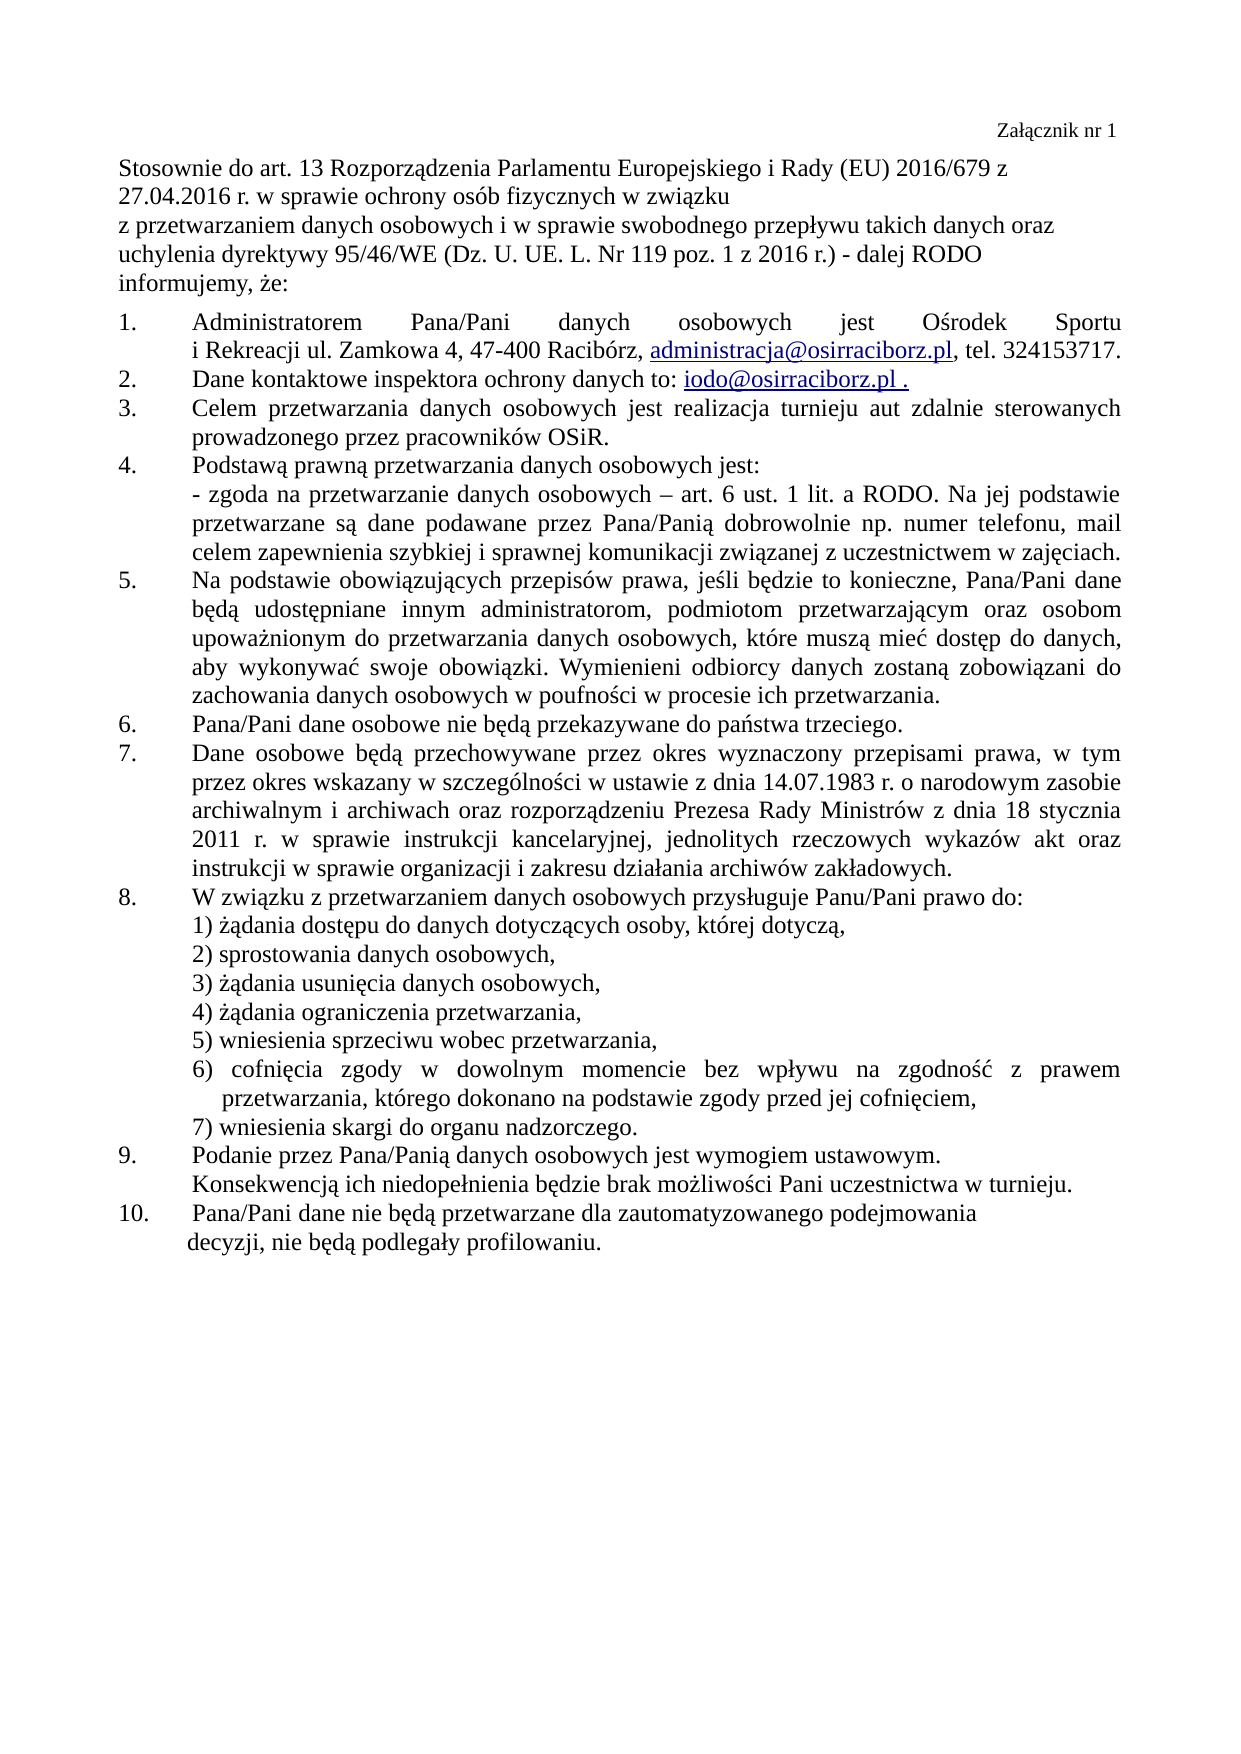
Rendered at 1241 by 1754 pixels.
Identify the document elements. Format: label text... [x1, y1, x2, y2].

text 3. Celem przetwarzania danych osobowych jest realizacja turnieju aut zdalnie sterowanych prowadzonego przez pracowników OSiR. [118, 393, 1122, 451]
text 2. Dane kontaktowe inspektora ochrony danych to: iodo@osirraciborz.pl . [118, 364, 1122, 393]
text 5. Na podstawie obowiązujących przepisów prawa, jeśli będzie to konieczne, Pana/Pani dane będą udostępniane innym administratorom, podmiotom przetwarzającym oraz osobom upoważnionym do przetwarzania danych osobowych, które muszą mieć dostęp do danych, aby wykonywać swoje obowiązki. Wymienieni odbiorcy danych zostaną zobowiązani do zachowania danych osobowych w poufności w procesie ich przetwarzania. [118, 566, 1122, 709]
text 7. Dane osobowe będą przechowywane przez okres wyznaczony przepisami prawa, w tym przez okres wskazany w szczególności w ustawie z dnia 14.07.1983 r. o narodowym zasobie archiwalnym i archiwach oraz rozporządzeniu Prezesa Rady Ministrów z dnia 18 stycznia 2011 r. w sprawie instrukcji kancelaryjnej, jednolitych rzeczowych wykazów akt oraz instrukcji w sprawie organizacji i zakresu działania archiwów zakładowych. [118, 738, 1122, 882]
text 2) sprostowania danych osobowych, [118, 939, 1122, 968]
text 1. Administratorem Pana/Pani danych osobowych jest Ośrodek Sportu i Rekreacji ul. Zamkowa 4, 47-400 Racibórz, administracja@osirraciborz.pl, tel. 324153717. [118, 307, 1122, 364]
text 10. Pana/Pani dane nie będą przetwarzane dla zautomatyzowanego podejmowania [118, 1198, 1122, 1227]
text decyzji, nie będą podlegały profilowaniu. [118, 1227, 1122, 1256]
text 5) wniesienia sprzeciwu wobec przetwarzania, [118, 1026, 1122, 1054]
text 3) żądania usunięcia danych osobowych, [118, 968, 1122, 997]
text Konsekwencją ich niedopełnienia będzie brak możliwości Pani uczestnictwa w turnieju. [118, 1169, 1122, 1198]
text 4. Podstawą prawną przetwarzania danych osobowych jest: [118, 451, 1122, 479]
text 9. Podanie przez Pana/Panią danych osobowych jest wymogiem ustawowym. [118, 1141, 1122, 1169]
text 8. W związku z przetwarzaniem danych osobowych przysługuje Panu/Pani prawo do: [118, 882, 1122, 911]
text 6) cofnięcia zgody w dowolnym momencie bez wpływu na zgodność z prawem przetwarzania, którego dokonano na podstawie zgody przed jej cofnięciem, [192, 1054, 1122, 1112]
text 7) wniesienia skargi do organu nadzorczego. [118, 1112, 1122, 1141]
text Stosownie do art. 13 Rozporządzenia Parlamentu Europejskiego i Rady (EU) 2016/679 z 27.04.2016 r. w sprawie ochrony osób fizycznych w związku z przetwarzaniem danych osobowych i w sprawie swobodnego przepływu takich danych oraz uchylenia dyrektywy 95/46/WE (Dz. U. UE. L. Nr 119 poz. 1 z 2016 r.) - dalej RODO informujemy, że: [118, 153, 1122, 296]
text 1) żądania dostępu do danych dotyczących osoby, której dotyczą, [118, 911, 1122, 939]
text 6. Pana/Pani dane osobowe nie będą przekazywane do państwa trzeciego. [118, 709, 1122, 738]
text - zgoda na przetwarzanie danych osobowych – art. 6 ust. 1 lit. a RODO. Na jej podstawie przetwarzane są dane podawane przez Pana/Panią dobrowolnie np. numer telefonu, mail celem zapewnienia szybkiej i sprawnej komunikacji związanej z uczestnictwem w zajęciach. [192, 479, 1122, 566]
text Załącznik nr 1 [118, 118, 1122, 142]
text 4) żądania ograniczenia przetwarzania, [118, 997, 1122, 1026]
